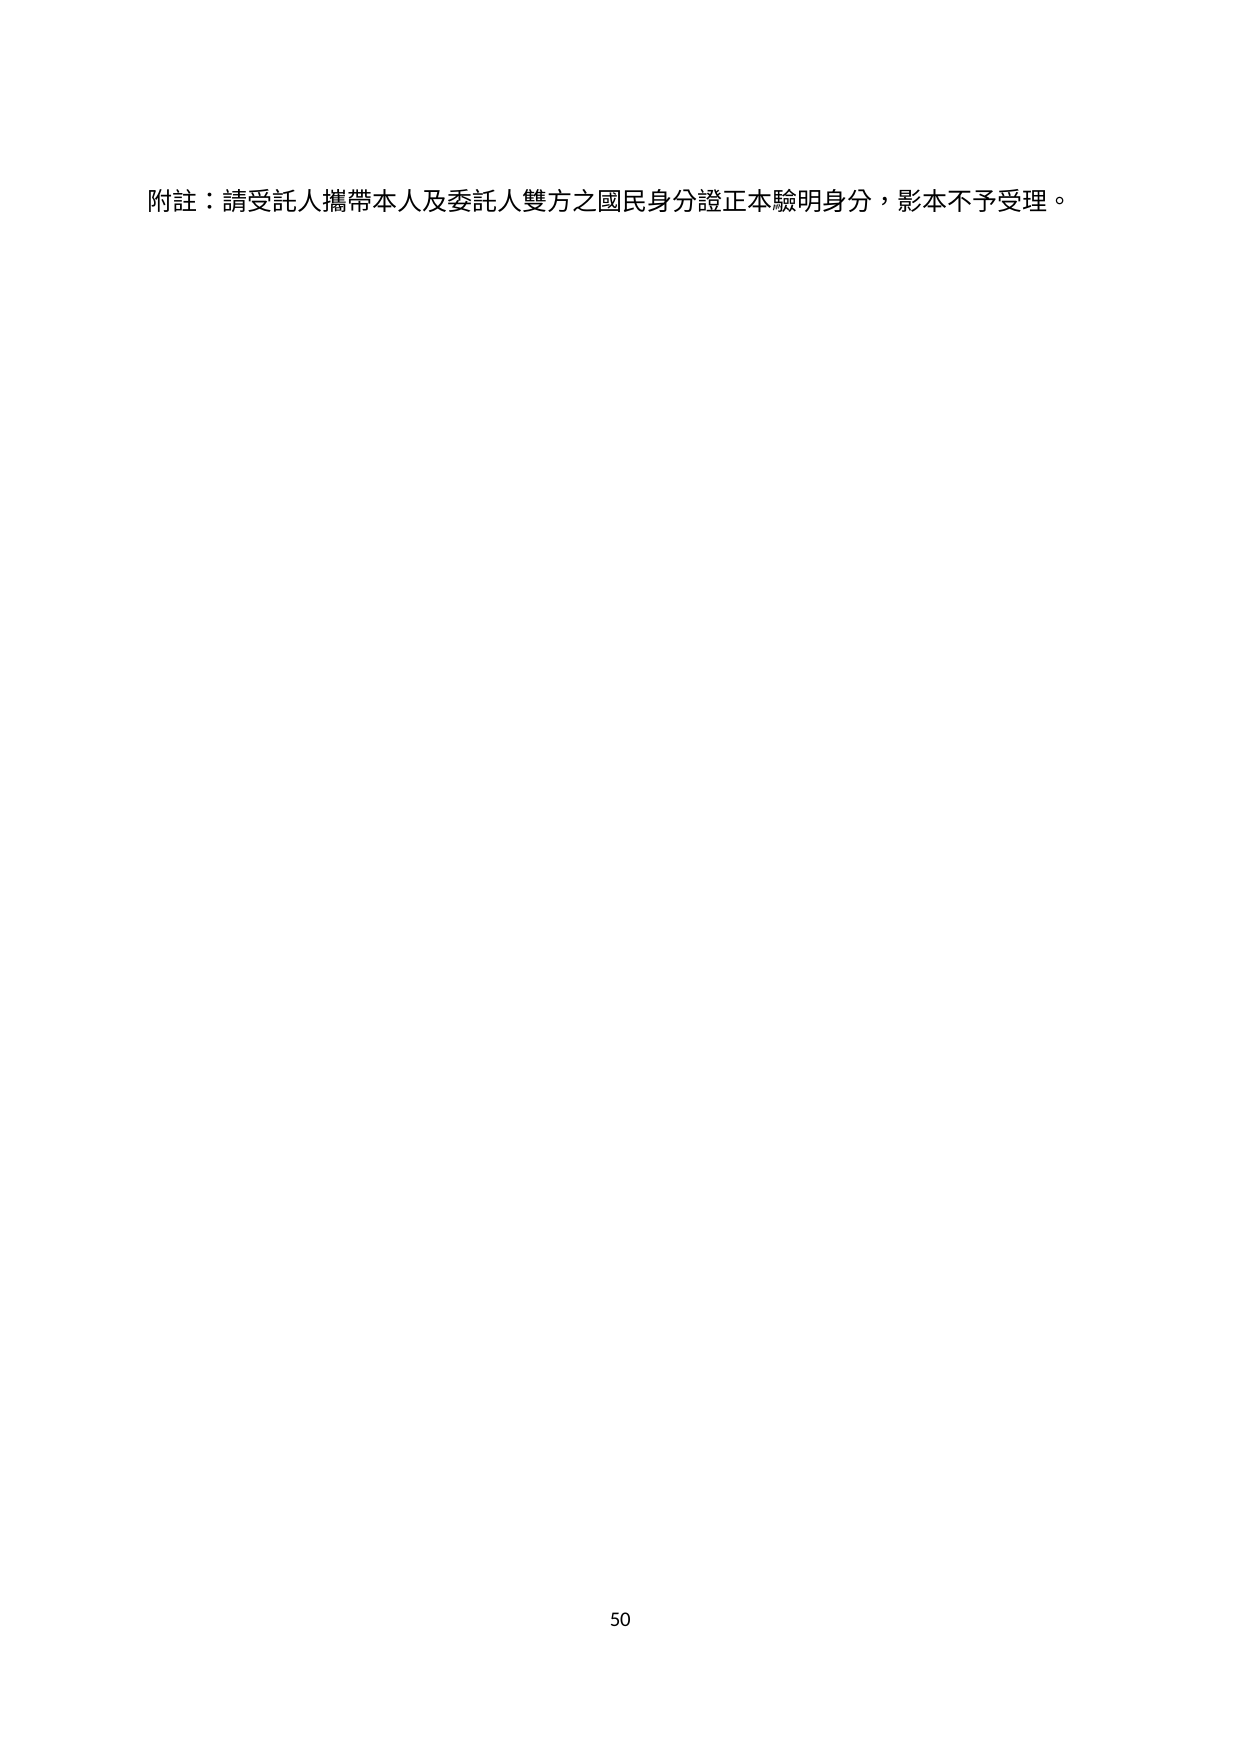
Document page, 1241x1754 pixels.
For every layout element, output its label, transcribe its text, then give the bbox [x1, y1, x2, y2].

text 附註：請受託人攜帶本人及委託人雙方之國民身分證正本驗明身分，影本不予受理。 [148, 158, 1092, 221]
